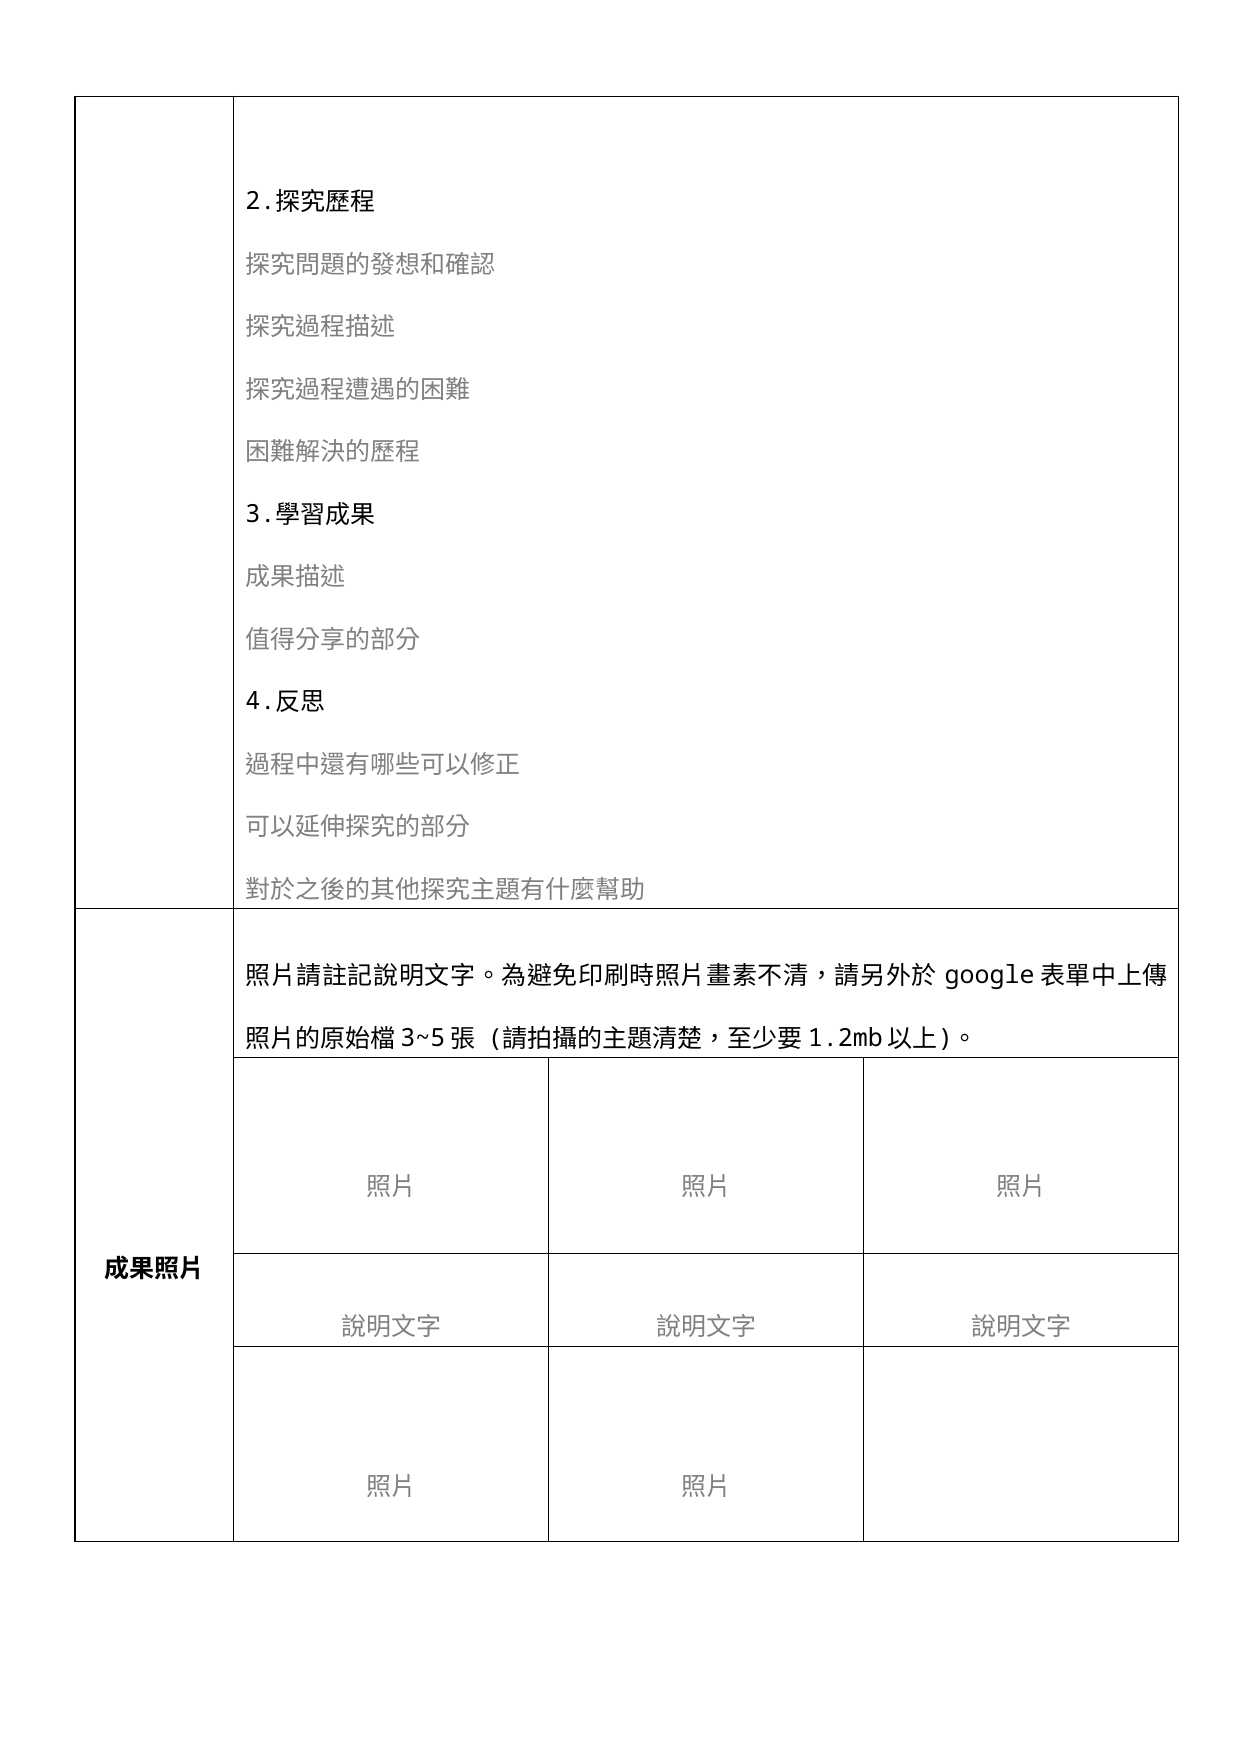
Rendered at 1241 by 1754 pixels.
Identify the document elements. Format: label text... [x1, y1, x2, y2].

table_cell [76, 97, 233, 908]
table_cell 2.探究歷程 探究問題的發想和確認 探究過程描述 探究過程遭遇的困難 困難解決的歷程 3.學習成果 成果描述 值得分享的部分 4.反思 過程中還有哪些可以修正 可以延伸探究的部分 對於之後的其他探究主題有什麼幫助 [234, 97, 1178, 908]
table_cell 說明文字 [549, 1254, 863, 1346]
table_cell [864, 1347, 1178, 1541]
table_cell 照片 [864, 1058, 1178, 1252]
table_cell 成果照片 [76, 909, 233, 1541]
table_cell 照片 [234, 1347, 548, 1541]
table_cell 說明文字 [864, 1254, 1178, 1346]
table_cell 照片 [549, 1058, 863, 1252]
table_cell 照片 [234, 1058, 548, 1252]
table_cell 說明文字 [234, 1254, 548, 1346]
table_cell 照片 [549, 1347, 863, 1541]
table_cell 照片請註記說明文字。為避免印刷時照片畫素不清，請另外於google表單中上傳照片的原始檔3~5張 (請拍攝的主題清楚，至少要1.2mb以上)。 [234, 909, 1178, 1057]
